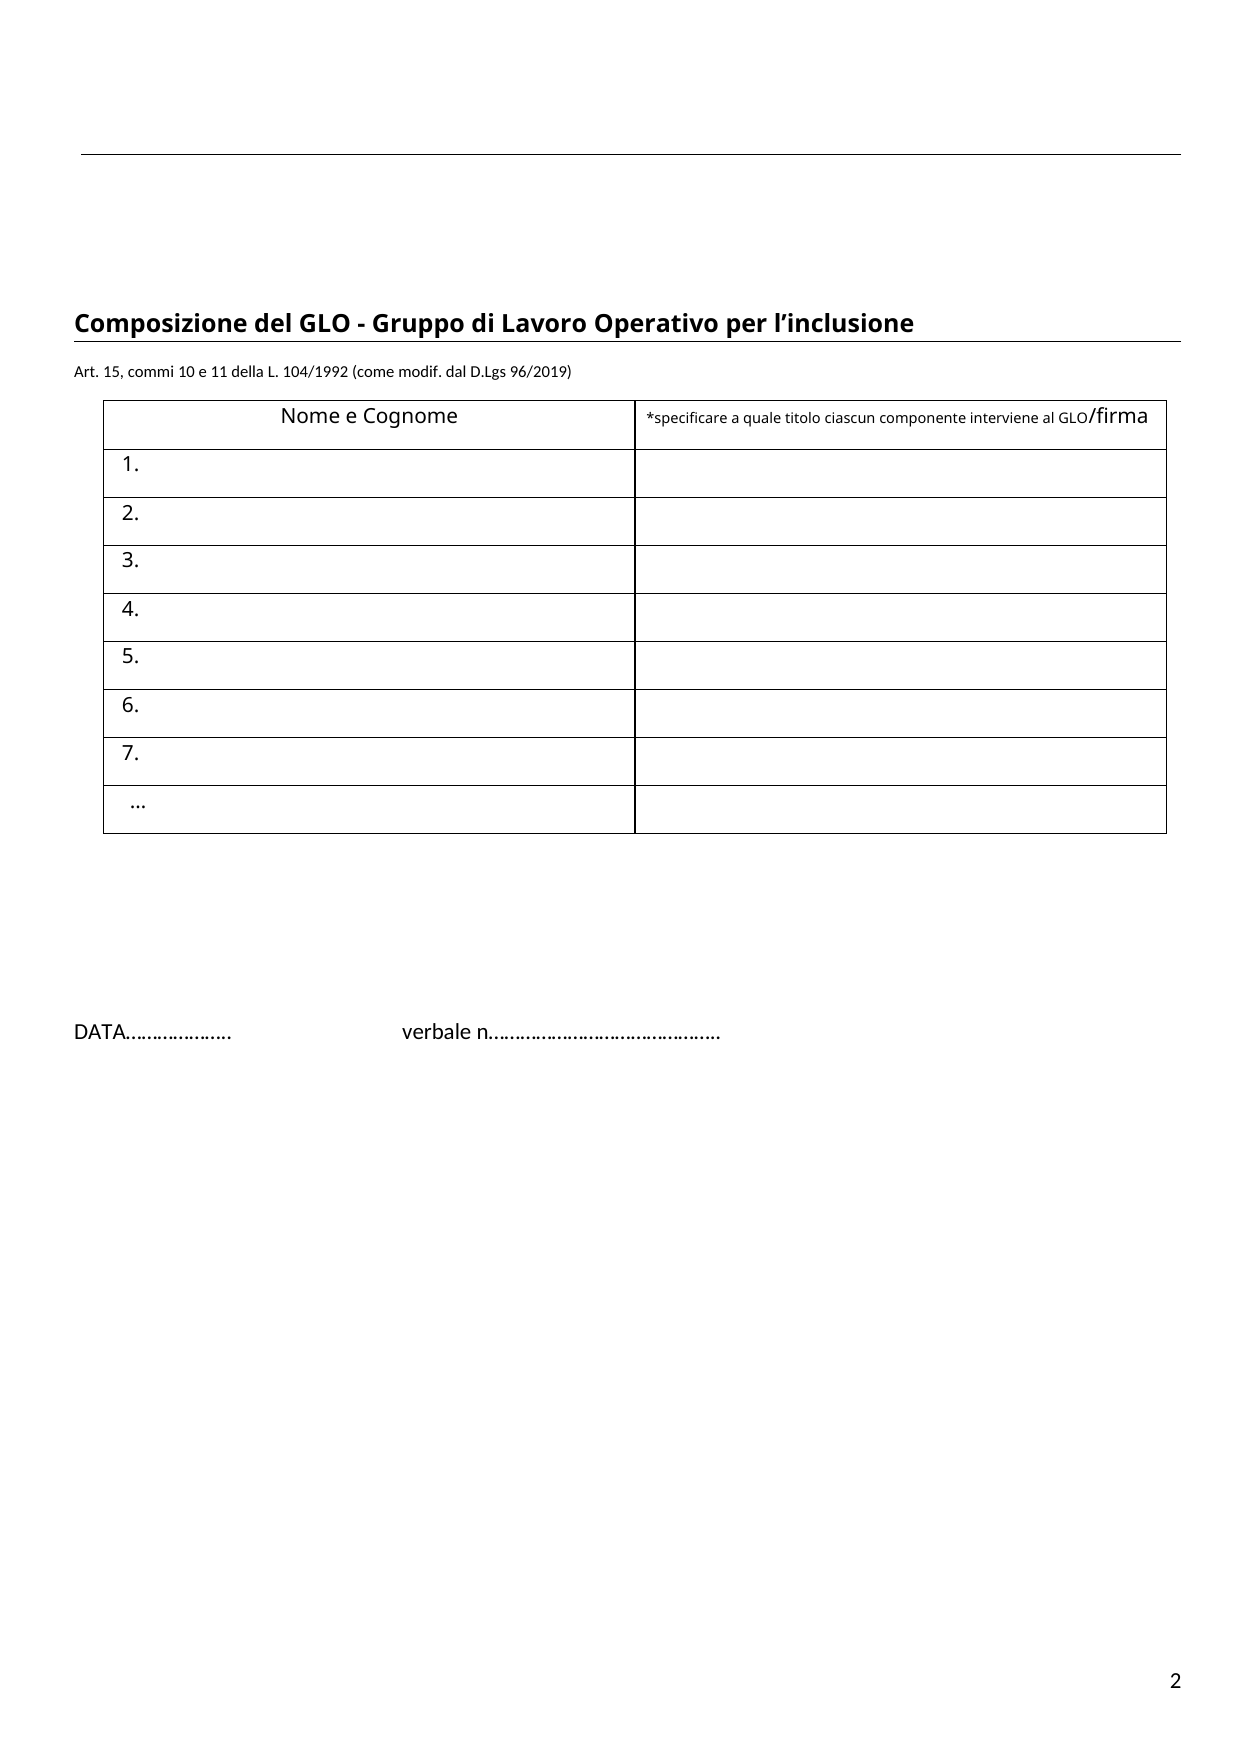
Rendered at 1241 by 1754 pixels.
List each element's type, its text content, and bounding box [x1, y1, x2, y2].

table_cell [104, 546, 634, 593]
table_cell [636, 738, 1166, 785]
table_cell [104, 690, 634, 737]
table_cell … [104, 786, 634, 833]
table_cell [636, 450, 1166, 497]
table_cell [636, 690, 1166, 737]
text DATA……………….. verbale n…………………………………….. [74, 1017, 1181, 1046]
table_cell [636, 642, 1166, 689]
table_cell [104, 594, 634, 641]
table_cell [104, 642, 634, 689]
table_cell [636, 498, 1166, 544]
table_cell [636, 546, 1166, 593]
subtitle Composizione del GLO - Gruppo di Lavoro Operativo per l’inclusione [74, 305, 1181, 341]
table_cell [104, 498, 634, 544]
table_header Nome e Cognome [104, 401, 634, 448]
table_cell [104, 738, 634, 785]
table_header *specificare a quale titolo ciascun componente interviene al GLO/firma [636, 401, 1166, 448]
table_cell [104, 450, 634, 497]
table_cell [636, 594, 1166, 641]
text Art. 15, commi 10 e 11 della L. 104/1992 (come modif. dal D.Lgs 96/2019) [74, 362, 1181, 382]
table_cell [636, 786, 1166, 833]
